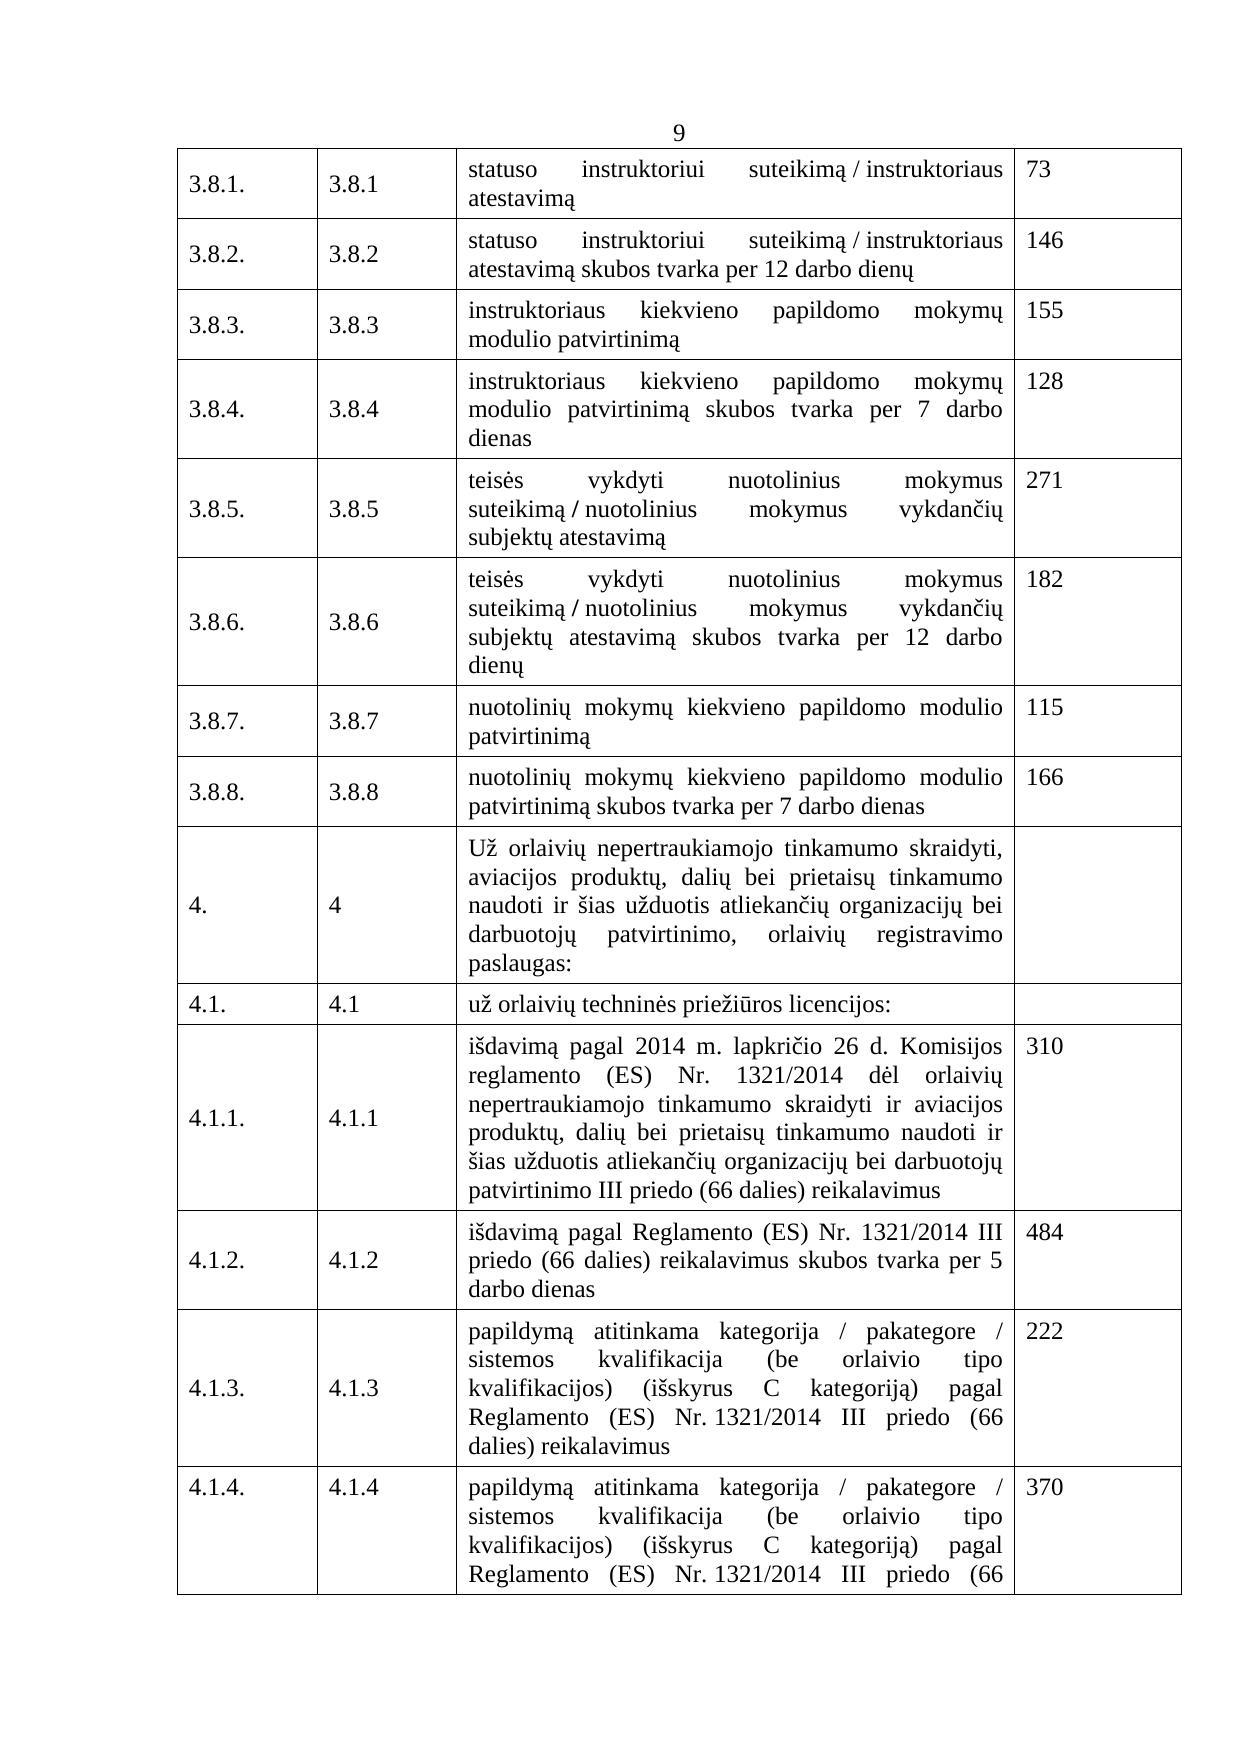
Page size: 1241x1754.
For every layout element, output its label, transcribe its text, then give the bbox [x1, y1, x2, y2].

table_cell 4.1 [318, 984, 456, 1024]
table_cell 166 [1015, 757, 1181, 826]
table_cell 115 [1015, 686, 1181, 756]
table_cell 3.8.2. [178, 219, 317, 288]
table_cell 155 [1015, 290, 1181, 359]
table_cell papildymą atitinkama kategorija / pakategore / sistemos kvalifikacija (be orlaivio tipo kvalifikacijos) (išskyrus C kategoriją) pagal Reglamento (ES) Nr. 1321/2014 III priedo (66 [457, 1467, 1014, 1593]
table_cell 3.8.7 [318, 686, 456, 756]
table_cell už orlaivių techninės priežiūros licencijos: [457, 984, 1014, 1024]
table_cell Už orlaivių nepertraukiamojo tinkamumo skraidyti, aviacijos produktų, dalių bei prietaisų tinkamumo naudoti ir šias užduotis atliekančių organizacijų bei darbuotojų patvirtinimo, orlaivių registravimo paslaugas: [457, 827, 1014, 983]
table_cell [1015, 984, 1181, 1024]
table_cell papildymą atitinkama kategorija / pakategore / sistemos kvalifikacija (be orlaivio tipo kvalifikacijos) (išskyrus C kategoriją) pagal Reglamento (ES) Nr. 1321/2014 III priedo (66 dalies) reikalavimus [457, 1310, 1014, 1466]
table_cell 3.8.6 [318, 558, 456, 685]
table_cell 4.1.1. [178, 1025, 317, 1210]
table_cell 4.1.1 [318, 1025, 456, 1210]
table_cell instruktoriaus kiekvieno papildomo mokymų modulio patvirtinimą [457, 290, 1014, 359]
table_cell 4.1.3 [318, 1310, 456, 1466]
table_cell 4. [178, 827, 317, 983]
table_cell 73 [1015, 149, 1181, 218]
table_cell 310 [1015, 1025, 1181, 1210]
table_cell statuso instruktoriui suteikimą / instruktoriaus atestavimą [457, 149, 1014, 218]
table_cell teisės vykdyti nuotolinius mokymus suteikimą / nuotolinius mokymus vykdančių subjektų atestavimą skubos tvarka per 12 darbo dienų [457, 558, 1014, 685]
table_cell 4 [318, 827, 456, 983]
table_cell nuotolinių mokymų kiekvieno papildomo modulio patvirtinimą [457, 686, 1014, 756]
table_cell 3.8.2 [318, 219, 456, 288]
table_cell teisės vykdyti nuotolinius mokymus suteikimą / nuotolinius mokymus vykdančių subjektų atestavimą [457, 459, 1014, 557]
table_cell 3.8.1. [178, 149, 317, 218]
table_cell 3.8.4 [318, 360, 456, 458]
table_cell 484 [1015, 1211, 1181, 1309]
table_cell 3.8.1 [318, 149, 456, 218]
table_cell 128 [1015, 360, 1181, 458]
table_cell 222 [1015, 1310, 1181, 1466]
table_cell 4.1.4 [318, 1467, 456, 1593]
table_cell 146 [1015, 219, 1181, 288]
table_cell 4.1.2. [178, 1211, 317, 1309]
table_cell 271 [1015, 459, 1181, 557]
table_cell 3.8.5 [318, 459, 456, 557]
table_cell išdavimą pagal Reglamento (ES) Nr. 1321/2014 III priedo (66 dalies) reikalavimus skubos tvarka per 5 darbo dienas [457, 1211, 1014, 1309]
table_cell statuso instruktoriui suteikimą / instruktoriaus atestavimą skubos tvarka per 12 darbo dienų [457, 219, 1014, 288]
table_cell 4.1.4. [178, 1467, 317, 1593]
table_cell 3.8.5. [178, 459, 317, 557]
table_cell 3.8.4. [178, 360, 317, 458]
table_cell [1015, 827, 1181, 983]
table_cell 3.8.3. [178, 290, 317, 359]
table_cell 3.8.3 [318, 290, 456, 359]
table_cell instruktoriaus kiekvieno papildomo mokymų modulio patvirtinimą skubos tvarka per 7 darbo dienas [457, 360, 1014, 458]
table_cell 4.1.3. [178, 1310, 317, 1466]
table_cell išdavimą pagal 2014 m. lapkričio 26 d. Komisijos reglamento (ES) Nr. 1321/2014 dėl orlaivių nepertraukiamojo tinkamumo skraidyti ir aviacijos produktų, dalių bei prietaisų tinkamumo naudoti ir šias užduotis atliekančių organizacijų bei darbuotojų patvirtinimo III priedo (66 dalies) reikalavimus [457, 1025, 1014, 1210]
table_cell 4.1. [178, 984, 317, 1024]
table_cell 4.1.2 [318, 1211, 456, 1309]
table_cell 370 [1015, 1467, 1181, 1593]
table_cell 3.8.7. [178, 686, 317, 756]
table_cell 3.8.6. [178, 558, 317, 685]
table_cell nuotolinių mokymų kiekvieno papildomo modulio patvirtinimą skubos tvarka per 7 darbo dienas [457, 757, 1014, 826]
table_cell 182 [1015, 558, 1181, 685]
table_cell 3.8.8. [178, 757, 317, 826]
table_cell 3.8.8 [318, 757, 456, 826]
